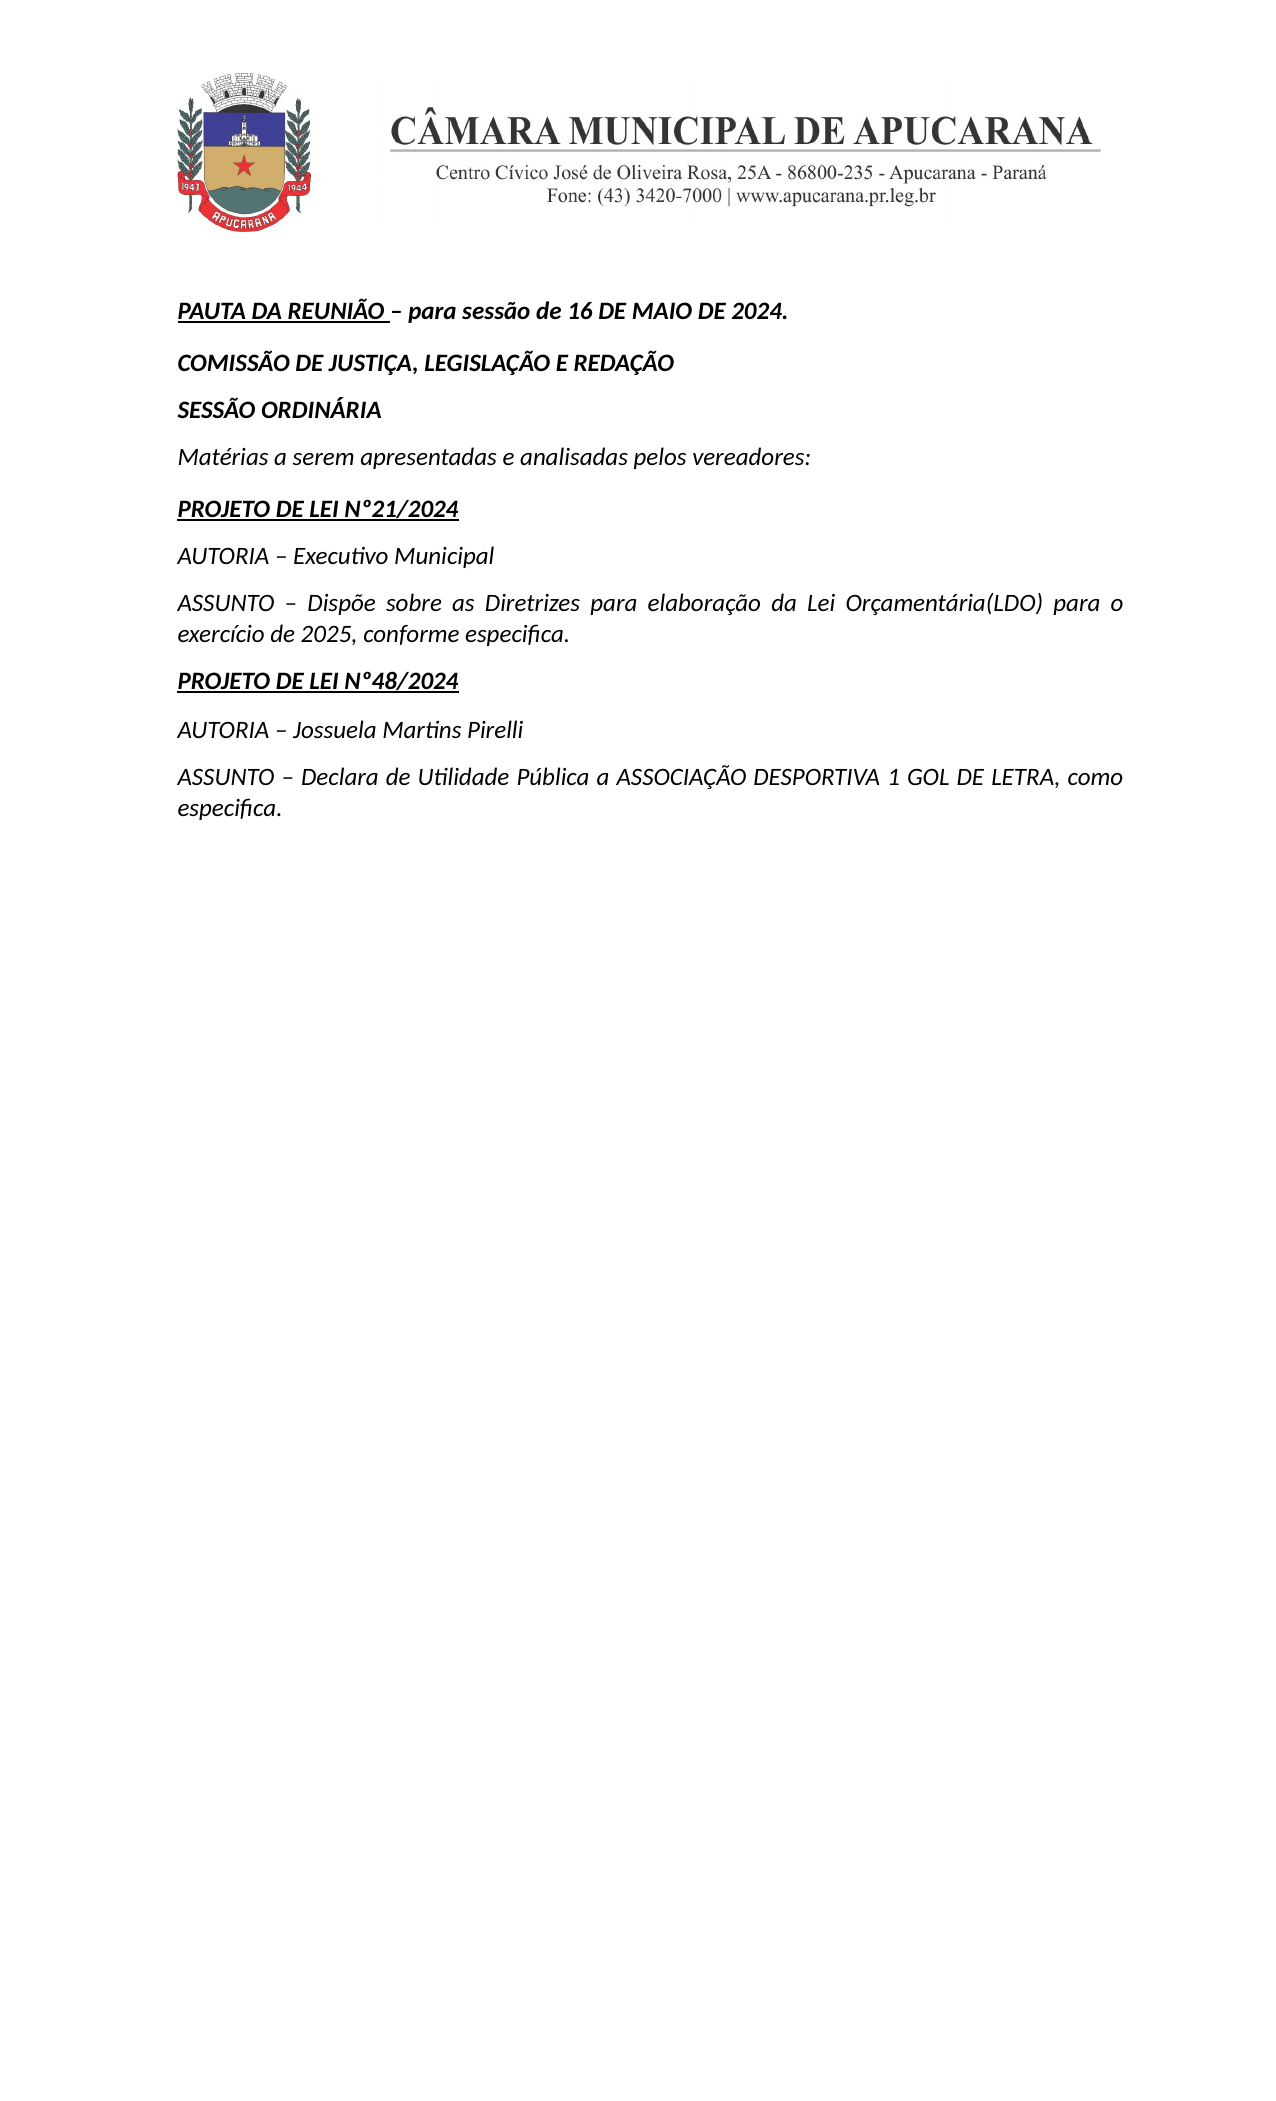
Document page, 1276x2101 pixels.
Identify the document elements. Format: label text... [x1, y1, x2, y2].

text PROJETO DE LEI Nº21/2024 [177, 493, 1127, 523]
text AUTORIA – Executivo Municipal [177, 540, 1127, 571]
text PAUTA DA REUNIÃO – para sessão de 16 DE MAIO DE 2024. [177, 295, 1127, 326]
text SESSÃO ORDINÁRIA [177, 394, 1127, 425]
text AUTORIA – Jossuela Martins Pirelli [177, 714, 1127, 744]
text ASSUNTO – Dispõe sobre as Diretrizes para elaboração da Lei Orçamentária(LDO) para o exercício de 2025, conforme especifica. [177, 587, 1127, 648]
text Matérias a serem apresentadas e analisadas pelos vereadores: [177, 441, 1127, 472]
text PROJETO DE LEI Nº48/2024 [177, 665, 1127, 696]
text ASSUNTO – Declara de Utilidade Pública a ASSOCIAÇÃO DESPORTIVA 1 GOL DE LETRA, como especifica. [177, 761, 1127, 822]
text COMISSÃO DE JUSTIÇA, LEGISLAÇÃO E REDAÇÃO [177, 347, 1127, 377]
